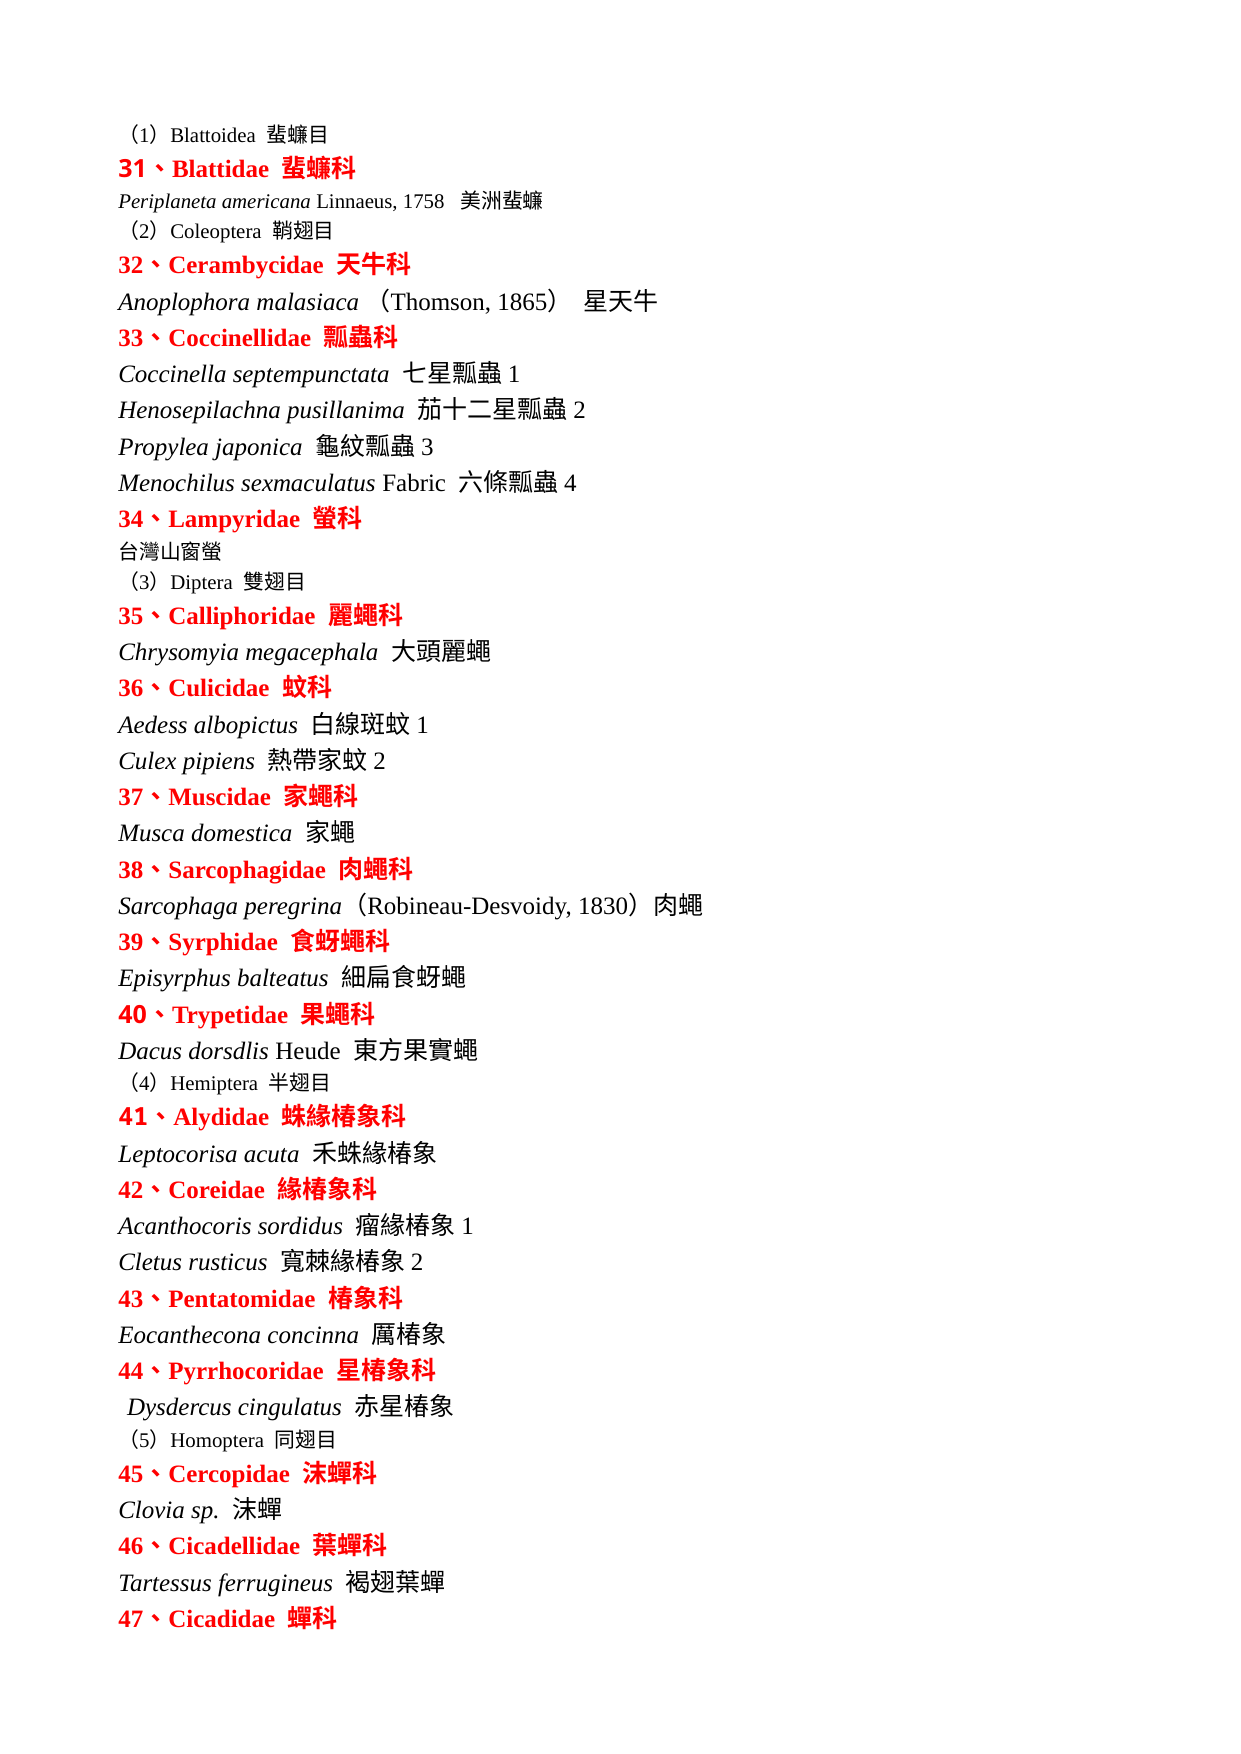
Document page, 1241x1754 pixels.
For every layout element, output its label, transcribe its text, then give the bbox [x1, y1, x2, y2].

text Menochilus sexmaculatus Fabric 六條瓢蟲 4 [118, 462, 1122, 499]
text Anoplophora malasiaca （Thomson, 1865） 星天牛 [118, 281, 1122, 317]
text （5）Homoptera 同翅目 [118, 1423, 1122, 1453]
text 台灣山窗螢 [118, 535, 1122, 565]
text Musca domestica 家蠅 [118, 813, 1122, 849]
text Cletus rusticus 寬棘緣椿象 2 [118, 1242, 1122, 1278]
text 31、Blattidae 蜚蠊科 [118, 148, 1122, 184]
text Chrysomyia megacephala 大頭麗蠅 [118, 632, 1122, 668]
text 45、Cercopidae 沫蟬科 [118, 1453, 1122, 1489]
text Clovia sp. 沫蟬 [118, 1489, 1122, 1526]
text 35、Calliphoridae 麗蠅科 [118, 595, 1122, 632]
text 44、Pyrrhocoridae 星椿象科 [118, 1351, 1122, 1387]
text Dysdercus cingulatus 赤星椿象 [118, 1387, 1122, 1423]
text Coccinella septempunctata 七星瓢蟲 1 [118, 354, 1122, 390]
text Propylea japonica 龜紋瓢蟲 3 [118, 426, 1122, 462]
text 34、Lampyridae 螢科 [118, 499, 1122, 535]
text 38、Sarcophagidae 肉蠅科 [118, 849, 1122, 885]
text Episyrphus balteatus 細扁食蚜蠅 [118, 958, 1122, 994]
text 33、Coccinellidae 瓢蟲科 [118, 317, 1122, 354]
text （1）Blattoidea 蜚蠊目 [118, 118, 1122, 148]
text 43、Pentatomidae 椿象科 [118, 1278, 1122, 1314]
text （4）Hemiptera 半翅目 [118, 1067, 1122, 1097]
text Culex pipiens 熱帶家蚊 2 [118, 740, 1122, 777]
text 37、Muscidae 家蠅科 [118, 777, 1122, 813]
text 41、Alydidae 蛛緣椿象科 [118, 1097, 1122, 1133]
text （3）Diptera 雙翅目 [118, 565, 1122, 595]
text （2）Coleoptera 鞘翅目 [118, 215, 1122, 245]
text Henosepilachna pusillanima 茄十二星瓢蟲 2 [118, 390, 1122, 426]
text Aedess albopictus 白線斑蚊 1 [118, 704, 1122, 740]
text 39、Syrphidae 食蚜蠅科 [118, 922, 1122, 958]
text 36、Culicidae 蚊科 [118, 668, 1122, 704]
text 40、Trypetidae 果蠅科 [118, 994, 1122, 1030]
text 32、Cerambycidae 天牛科 [118, 245, 1122, 281]
text Tartessus ferrugineus 褐翅葉蟬 [118, 1562, 1122, 1598]
text Dacus dorsdlis Heude 東方果實蠅 [118, 1030, 1122, 1067]
text Acanthocoris sordidus 瘤緣椿象 1 [118, 1206, 1122, 1242]
text 42、Coreidae 緣椿象科 [118, 1169, 1122, 1206]
text Sarcophaga peregrina（Robineau-Desvoidy, 1830）肉蠅 [118, 885, 1122, 922]
text Periplaneta americana Linnaeus, 1758 美洲蜚蠊 [118, 184, 1122, 215]
text 46、Cicadellidae 葉蟬科 [118, 1526, 1122, 1562]
text 47、Cicadidae 蟬科 [118, 1598, 1122, 1634]
text Leptocorisa acuta 禾蛛緣椿象 [118, 1133, 1122, 1169]
text Eocanthecona concinna 厲椿象 [118, 1314, 1122, 1351]
